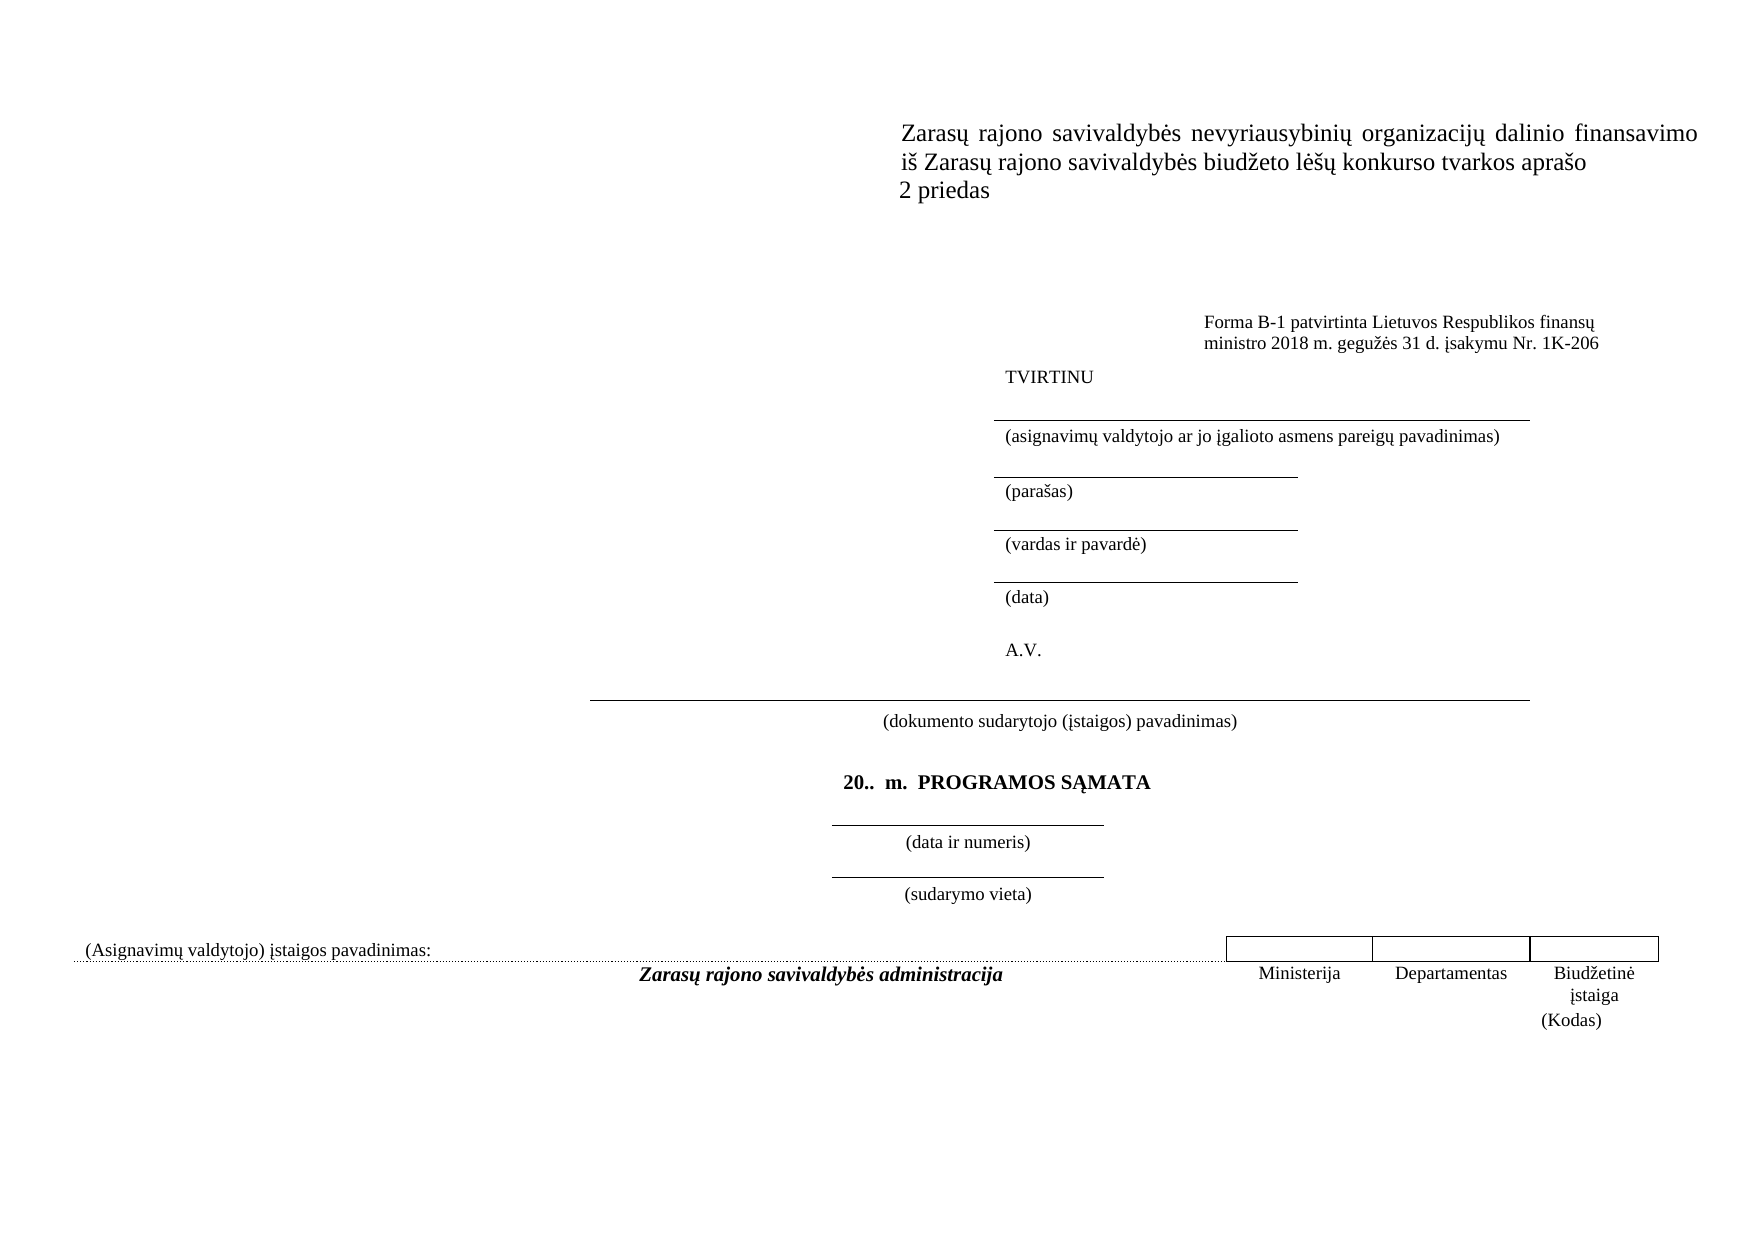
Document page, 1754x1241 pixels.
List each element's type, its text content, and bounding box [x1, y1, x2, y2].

table_cell [418, 852, 452, 877]
table_cell [590, 477, 832, 503]
table_cell [74, 1005, 417, 1030]
table_cell [1298, 612, 1530, 636]
table_cell [1104, 478, 1193, 503]
table_cell [518, 636, 551, 665]
table_cell [418, 665, 452, 700]
table_cell [994, 503, 1104, 530]
table_cell (data ir numeris) [832, 826, 1104, 852]
table_cell [1530, 700, 1658, 731]
table_cell [832, 905, 994, 936]
table_cell [518, 557, 551, 582]
table_cell [1104, 794, 1227, 825]
table_header [453, 204, 485, 311]
table_cell [551, 557, 590, 582]
table_cell [1530, 530, 1658, 557]
table_cell [74, 582, 417, 612]
table_cell [1104, 852, 1227, 877]
table_cell [1227, 877, 1372, 905]
table_cell [485, 449, 518, 477]
table_cell [1530, 763, 1658, 794]
table_cell [453, 852, 485, 877]
table_cell [551, 612, 590, 636]
table_cell [590, 449, 832, 477]
table_cell [590, 361, 832, 392]
table_cell [832, 794, 994, 825]
table_cell [453, 420, 485, 449]
table_cell [485, 311, 518, 361]
table_cell [1104, 936, 1226, 961]
table_cell [518, 420, 551, 449]
table_cell [1530, 503, 1658, 530]
table_cell [485, 763, 518, 794]
table_cell [74, 794, 417, 825]
table_cell [418, 311, 452, 361]
table_cell [1104, 877, 1227, 905]
table_cell [832, 612, 994, 636]
table_cell [1227, 905, 1372, 936]
table_cell [418, 763, 452, 794]
table_cell [1104, 361, 1193, 392]
table_cell [418, 877, 452, 905]
table_cell [418, 557, 452, 582]
table_cell [551, 852, 590, 877]
table_cell [485, 612, 518, 636]
table_cell [1104, 731, 1227, 762]
table_cell [832, 582, 994, 612]
table_cell (sudarymo vieta) [832, 878, 1104, 905]
table_cell [1530, 392, 1658, 420]
table_cell [994, 612, 1104, 636]
table_cell [518, 665, 551, 700]
table_cell Forma B-1 patvirtinta Lietuvos Respublikos finansų ministro 2018 m. gegužės 31 d. įsakymu Nr. 1K-206 [1193, 311, 1658, 361]
table_cell [418, 794, 452, 825]
table_cell [518, 392, 551, 420]
table_cell [1104, 503, 1193, 530]
table_cell [994, 311, 1104, 361]
table_cell [1530, 582, 1658, 612]
table_cell [1104, 825, 1227, 852]
table_cell [832, 311, 994, 361]
table_cell [485, 582, 518, 612]
table_cell [518, 361, 551, 392]
table_cell [1227, 937, 1372, 961]
table_header [832, 204, 994, 311]
table_cell (parašas) [994, 478, 1104, 503]
table_cell [551, 477, 590, 503]
table_cell [551, 877, 590, 905]
table_cell [1193, 392, 1297, 420]
table_cell [485, 905, 518, 936]
table_header [418, 204, 452, 311]
table_cell [1104, 905, 1227, 936]
table_header [518, 204, 551, 311]
table_cell [74, 852, 417, 877]
table_cell [1372, 877, 1530, 905]
table_cell [485, 361, 518, 392]
table_cell [551, 665, 590, 700]
table_cell [485, 877, 518, 905]
table_cell (dokumento sudarytojo (įstaigos) pavadinimas) [590, 701, 1530, 731]
table_cell [74, 612, 417, 636]
table_cell [1298, 557, 1530, 582]
table_header [485, 204, 518, 311]
table_cell (Kodas) [1530, 1005, 1658, 1030]
table_cell [1104, 311, 1193, 361]
table_cell [590, 936, 832, 961]
table_cell [1193, 449, 1297, 477]
table_cell [74, 477, 417, 503]
table_cell [518, 700, 551, 731]
table_cell A.V. [994, 636, 1530, 665]
table_cell [1193, 503, 1297, 530]
table_cell [453, 731, 485, 762]
table_cell [1530, 612, 1658, 636]
table_cell [1227, 1005, 1372, 1030]
table_cell [832, 392, 994, 420]
table_cell [832, 852, 994, 877]
table_header [551, 204, 590, 311]
table_cell [418, 612, 452, 636]
table_cell [590, 636, 832, 665]
table_cell [1530, 449, 1658, 477]
table_cell [1227, 852, 1372, 877]
table_cell [418, 392, 452, 420]
table_cell [590, 557, 832, 582]
table_cell Departamentas [1372, 962, 1530, 1005]
table_cell [418, 905, 452, 936]
table_cell [832, 477, 994, 503]
table_cell [1104, 583, 1193, 612]
table_cell [832, 731, 994, 762]
table_cell [453, 392, 485, 420]
table_cell [453, 477, 485, 503]
table_cell [551, 794, 590, 825]
table_cell [485, 665, 518, 700]
table_cell TVIRTINU [994, 361, 1104, 392]
table_cell [832, 420, 994, 449]
table_cell [1193, 478, 1297, 503]
table_cell [418, 420, 452, 449]
table_cell [1530, 825, 1658, 852]
table_cell [485, 530, 518, 557]
table_cell [1193, 612, 1297, 636]
table_cell [518, 503, 551, 530]
table_cell [74, 731, 417, 762]
table_cell [994, 852, 1104, 877]
table_cell [74, 503, 417, 530]
table_cell [590, 582, 832, 612]
table_cell [1530, 794, 1658, 825]
table_cell [590, 794, 832, 825]
table_cell [485, 636, 518, 665]
table_cell [551, 763, 590, 794]
table_cell [994, 936, 1104, 961]
table_cell [418, 731, 452, 762]
table_cell [551, 503, 590, 530]
table_cell [1104, 612, 1193, 636]
table_cell [74, 665, 417, 700]
table_cell [994, 392, 1104, 420]
table_cell [518, 877, 551, 905]
table_cell [1298, 392, 1530, 420]
table_cell [1372, 825, 1530, 852]
table_cell [1530, 557, 1658, 582]
table_cell [1530, 665, 1658, 700]
table_cell [832, 636, 994, 665]
table_cell [453, 825, 485, 852]
table_cell Biudžetinė įstaiga [1530, 962, 1658, 1005]
table_cell [832, 361, 994, 392]
table_cell [518, 763, 551, 794]
text 2 priedas [899, 176, 1698, 204]
table_cell [832, 936, 994, 961]
table_cell 20.. m. PROGRAMOS SĄMATA [832, 763, 1227, 794]
table_cell [1530, 477, 1658, 503]
table_cell [1193, 531, 1297, 557]
table_cell [518, 852, 551, 877]
table_cell [590, 612, 832, 636]
table_cell [74, 361, 417, 392]
table_cell [1298, 477, 1530, 503]
table_cell [453, 763, 485, 794]
table_cell [1298, 361, 1530, 392]
table_cell [518, 612, 551, 636]
table_cell [453, 700, 485, 731]
table_cell [485, 420, 518, 449]
table_cell (Asignavimų valdytojo) įstaigos pavadinimas: [74, 936, 590, 961]
table_cell [551, 361, 590, 392]
table_cell [551, 731, 590, 762]
table_cell [74, 557, 417, 582]
table_cell [418, 449, 452, 477]
table_cell [74, 420, 417, 449]
table_cell [1530, 731, 1658, 762]
table_cell [453, 582, 485, 612]
table_cell [418, 361, 452, 392]
table_cell [518, 582, 551, 612]
table_cell [590, 731, 832, 762]
table_cell [418, 700, 452, 731]
table_cell [1372, 852, 1530, 877]
table_cell [74, 961, 417, 1005]
table_header [590, 204, 832, 311]
table_cell [418, 1005, 1227, 1030]
table_cell [590, 311, 832, 361]
table_cell [453, 905, 485, 936]
table_cell [74, 449, 417, 477]
table_cell [590, 530, 832, 557]
table_cell [518, 449, 551, 477]
table_cell [590, 877, 832, 905]
table_cell [1530, 905, 1658, 936]
table_cell [74, 530, 417, 557]
table_cell [1298, 449, 1530, 477]
table_cell [518, 311, 551, 361]
table_cell [832, 449, 994, 477]
table_cell [590, 392, 832, 420]
table_cell [74, 877, 417, 905]
table_cell [453, 877, 485, 905]
table_cell [1298, 530, 1530, 557]
table_cell [551, 825, 590, 852]
table_cell [453, 503, 485, 530]
table_cell [832, 530, 994, 557]
table_cell [832, 557, 994, 582]
table_cell [1104, 557, 1193, 582]
table_cell [590, 763, 832, 794]
table_cell [453, 311, 485, 361]
table_cell [1372, 1005, 1530, 1030]
table_cell [1530, 877, 1658, 905]
table_cell [453, 449, 485, 477]
table_cell [1531, 937, 1658, 961]
table_cell (data) [994, 583, 1104, 612]
table_cell [1193, 583, 1297, 612]
table_cell [590, 905, 832, 936]
table_cell [1372, 794, 1530, 825]
table_cell [485, 731, 518, 762]
table_cell [453, 530, 485, 557]
table_cell [994, 449, 1104, 477]
table_cell [1530, 852, 1658, 877]
table_cell [485, 503, 518, 530]
table_cell [994, 794, 1104, 825]
table_cell [551, 636, 590, 665]
table_cell [994, 731, 1104, 762]
table_cell [418, 530, 452, 557]
table_cell [1372, 763, 1530, 794]
table_cell [74, 700, 417, 731]
table_cell [1227, 763, 1372, 794]
table_cell [485, 700, 518, 731]
table_cell [485, 557, 518, 582]
table_cell [551, 311, 590, 361]
table_cell [518, 905, 551, 936]
table_cell [1227, 794, 1372, 825]
table_cell [418, 582, 452, 612]
table_cell [418, 825, 452, 852]
table_cell [485, 825, 518, 852]
table_cell [518, 825, 551, 852]
table_cell [418, 636, 452, 665]
table_cell [1193, 557, 1297, 582]
table_cell Ministerija [1227, 962, 1372, 1005]
table_cell [453, 557, 485, 582]
table_header [994, 204, 1658, 311]
table_cell [590, 665, 1530, 700]
table_cell [551, 700, 590, 731]
table_cell [551, 905, 590, 936]
table_cell [590, 503, 832, 530]
table_cell [74, 392, 417, 420]
table_cell [518, 731, 551, 762]
table_cell (asignavimų valdytojo ar jo įgalioto asmens pareigų pavadinimas) [994, 420, 1658, 449]
table_cell [74, 311, 417, 361]
table_cell [453, 361, 485, 392]
table_cell [1227, 825, 1372, 852]
table_cell [1530, 636, 1658, 665]
table_cell [1530, 361, 1658, 392]
table_cell [1104, 449, 1193, 477]
table_cell [518, 477, 551, 503]
table_cell [485, 477, 518, 503]
table_cell [1372, 905, 1530, 936]
table_cell [994, 557, 1104, 582]
table_cell [551, 392, 590, 420]
table_cell [1298, 582, 1530, 612]
table_cell [74, 825, 417, 852]
table_cell [1104, 392, 1193, 420]
table_cell [74, 763, 417, 794]
table_cell [551, 530, 590, 557]
table_cell [518, 530, 551, 557]
table_cell [74, 905, 417, 936]
table_cell (vardas ir pavardė) [994, 531, 1193, 557]
table_cell [518, 794, 551, 825]
table_cell Zarasų rajono savivaldybės administracija [418, 961, 1227, 1005]
table_cell [453, 636, 485, 665]
text Zarasų rajono savivaldybės nevyriausybinių organizacijų dalinio finansavimo iš Zarasų rajono savivaldybės biudžeto lėšų konkurso tvarkos aprašo [901, 118, 1698, 176]
table_cell [590, 825, 832, 852]
table_cell [74, 636, 417, 665]
table_cell [551, 582, 590, 612]
table_cell [590, 420, 832, 449]
table_cell [453, 612, 485, 636]
table_cell [418, 503, 452, 530]
table_cell [1298, 503, 1530, 530]
table_cell [1373, 937, 1529, 961]
table_cell [994, 905, 1104, 936]
table_cell [485, 794, 518, 825]
table_cell [551, 449, 590, 477]
table_cell [1193, 361, 1297, 392]
table_cell [832, 503, 994, 530]
table_cell [418, 477, 452, 503]
table_header [74, 204, 417, 311]
table_cell [453, 794, 485, 825]
table_cell [485, 852, 518, 877]
table_cell [1227, 731, 1372, 762]
table_cell [551, 420, 590, 449]
table_cell [453, 665, 485, 700]
table_cell [1372, 731, 1530, 762]
table_cell [485, 392, 518, 420]
table_cell [590, 852, 832, 877]
